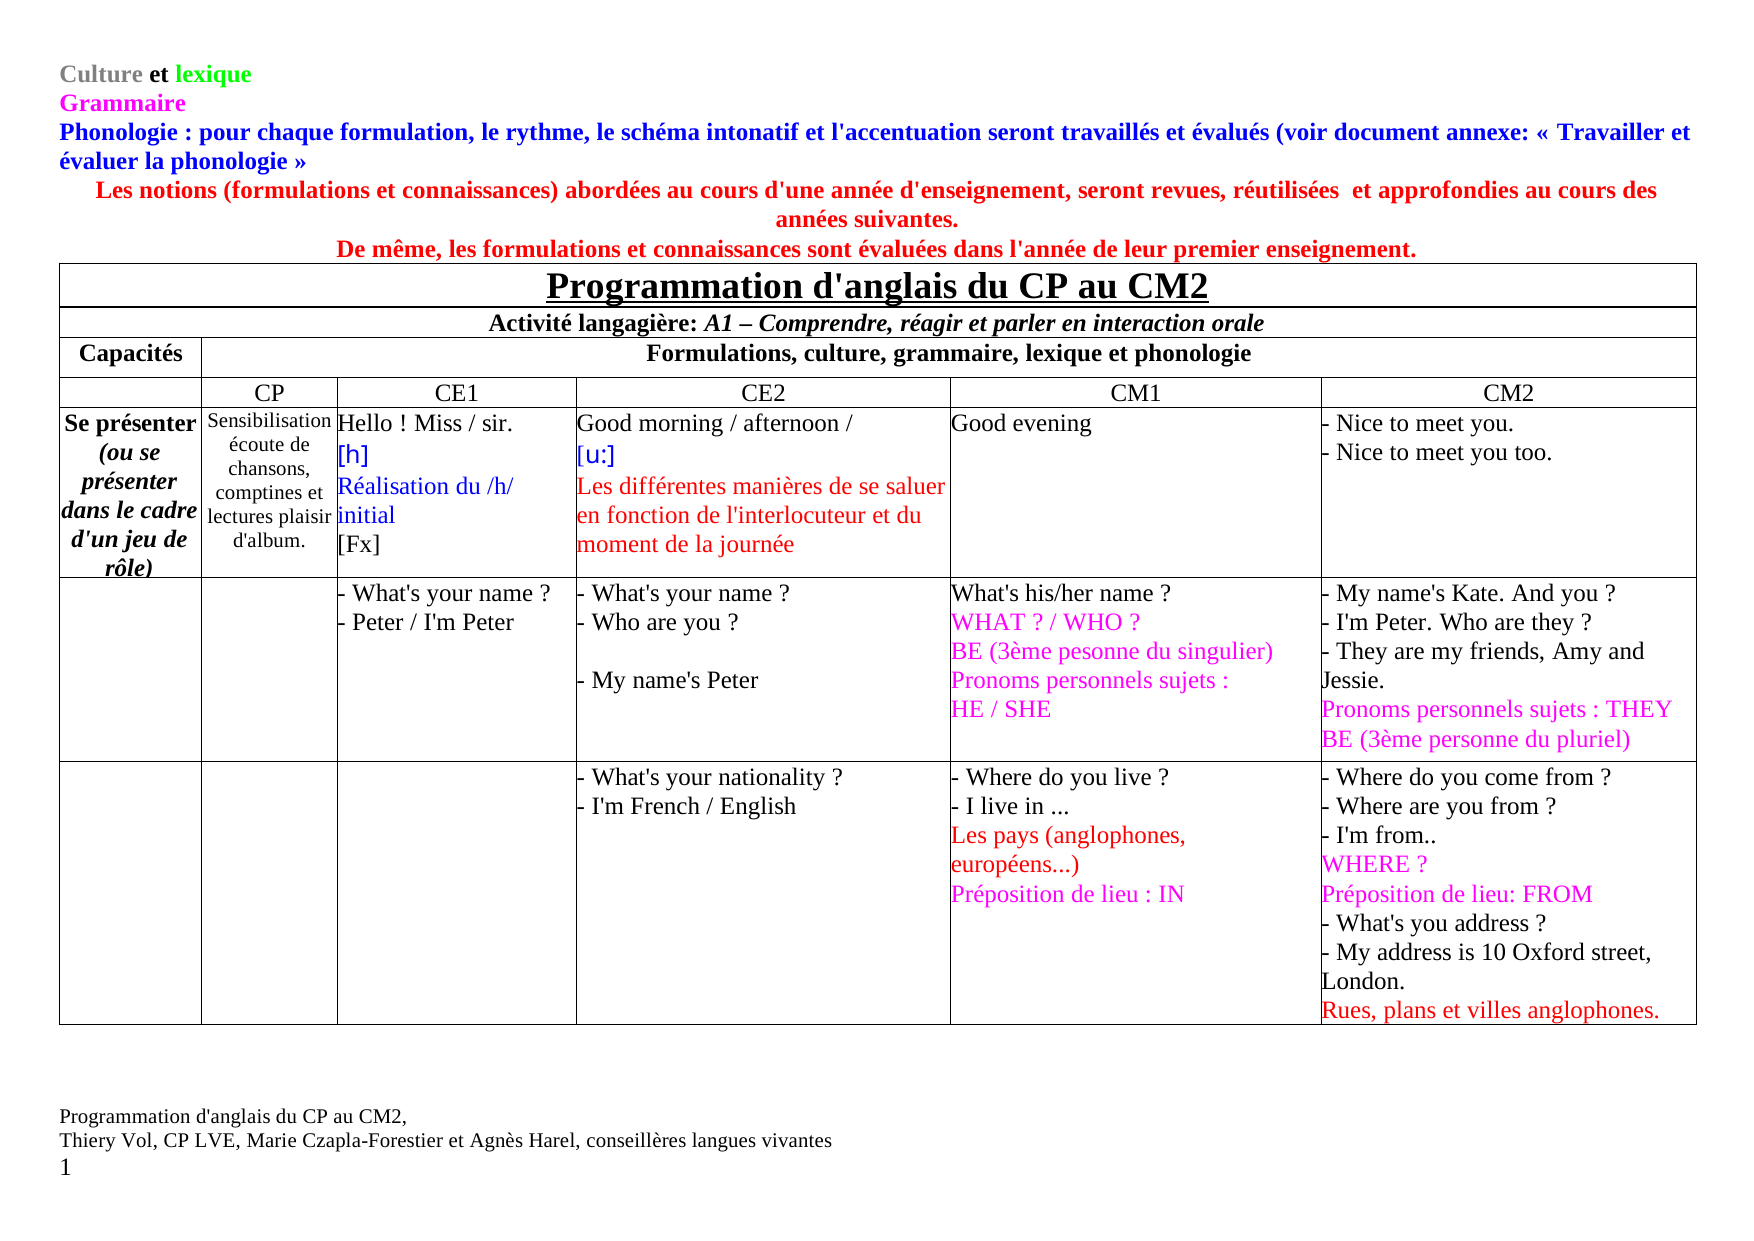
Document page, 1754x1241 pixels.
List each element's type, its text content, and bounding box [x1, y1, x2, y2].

table_cell - My name's Kate. And you ? - I'm Peter. Who are they ? - They are my friends, Amy and Jessie. Pronoms personnels sujets : THEY BE (3ème personne du pluriel) [1322, 578, 1696, 761]
table_cell Capacités [60, 338, 201, 377]
text De même, les formulations et connaissances sont évaluées dans l'année de leur premier enseignement. [59, 233, 1695, 262]
table_cell - Nice to meet you. - Nice to meet you too. [1322, 408, 1696, 577]
table_cell CE2 [577, 378, 950, 407]
table_cell Activité langagière: A1 – Comprendre, réagir et parler en interaction orale [60, 308, 1696, 337]
table_cell [338, 762, 576, 1024]
table_cell Hello ! Miss / sir. [h] Réalisation du /h/ initial [Fx] [338, 408, 576, 577]
table_cell CE1 [338, 378, 576, 407]
table_cell Good evening [951, 408, 1321, 577]
table_cell - What's your name ? - Who are you ? - My name's Peter [577, 578, 950, 761]
table_cell Good morning / afternoon / [u:] Les différentes manières de se saluer en fonction de l'interlocuteur et du moment de la journée [577, 408, 950, 577]
table_cell What's his/her name ? WHAT ? / WHO ? BE (3ème pesonne du singulier) Pronoms personnels sujets : HE / SHE [951, 578, 1321, 761]
table_cell [202, 578, 337, 761]
table_cell - Where do you come from ? - Where are you from ? - I'm from.. WHERE ? Préposition de lieu: FROM - What's you address ? - My address is 10 Oxford street, London. Rues, plans et villes anglophones. [1322, 762, 1696, 1024]
table_cell Formulations, culture, grammaire, lexique et phonologie [202, 338, 1696, 377]
text Les notions (formulations et connaissances) abordées au cours d'une année d'enseignement, seront revues, réutilisées et approfondies au cours des années suivantes. [59, 175, 1695, 233]
table_cell CM1 [951, 378, 1321, 407]
table_cell Sensibilisation écoute de chansons, comptines et lectures plaisir d'album. [202, 408, 337, 577]
table_header Programmation d'anglais du CP au CM2 [60, 264, 1696, 306]
text Culture et lexique [59, 59, 1695, 88]
table_cell - What's your nationality ? - I'm French / English [577, 762, 950, 1024]
table_cell CP [202, 378, 337, 407]
table_cell Se présenter (ou se présenter dans le cadre d'un jeu de rôle) Présenter quelqu'un [60, 408, 201, 577]
table_cell - Where do you live ? - I live in ... Les pays (anglophones, européens...) Préposition de lieu : IN [951, 762, 1321, 1024]
table_cell [60, 762, 201, 1024]
text Phonologie : pour chaque formulation, le rythme, le schéma intonatif et l'accentuation seront travaillés et évalués (voir document annexe: « Travailler et évaluer la phonologie » [59, 117, 1695, 175]
table_cell [202, 762, 337, 1024]
table_cell [60, 578, 201, 761]
table_cell CM2 [1322, 378, 1696, 407]
text Grammaire [59, 88, 1695, 117]
table_cell - What's your name ? - Peter / I'm Peter [338, 578, 576, 761]
table_cell [60, 378, 201, 407]
